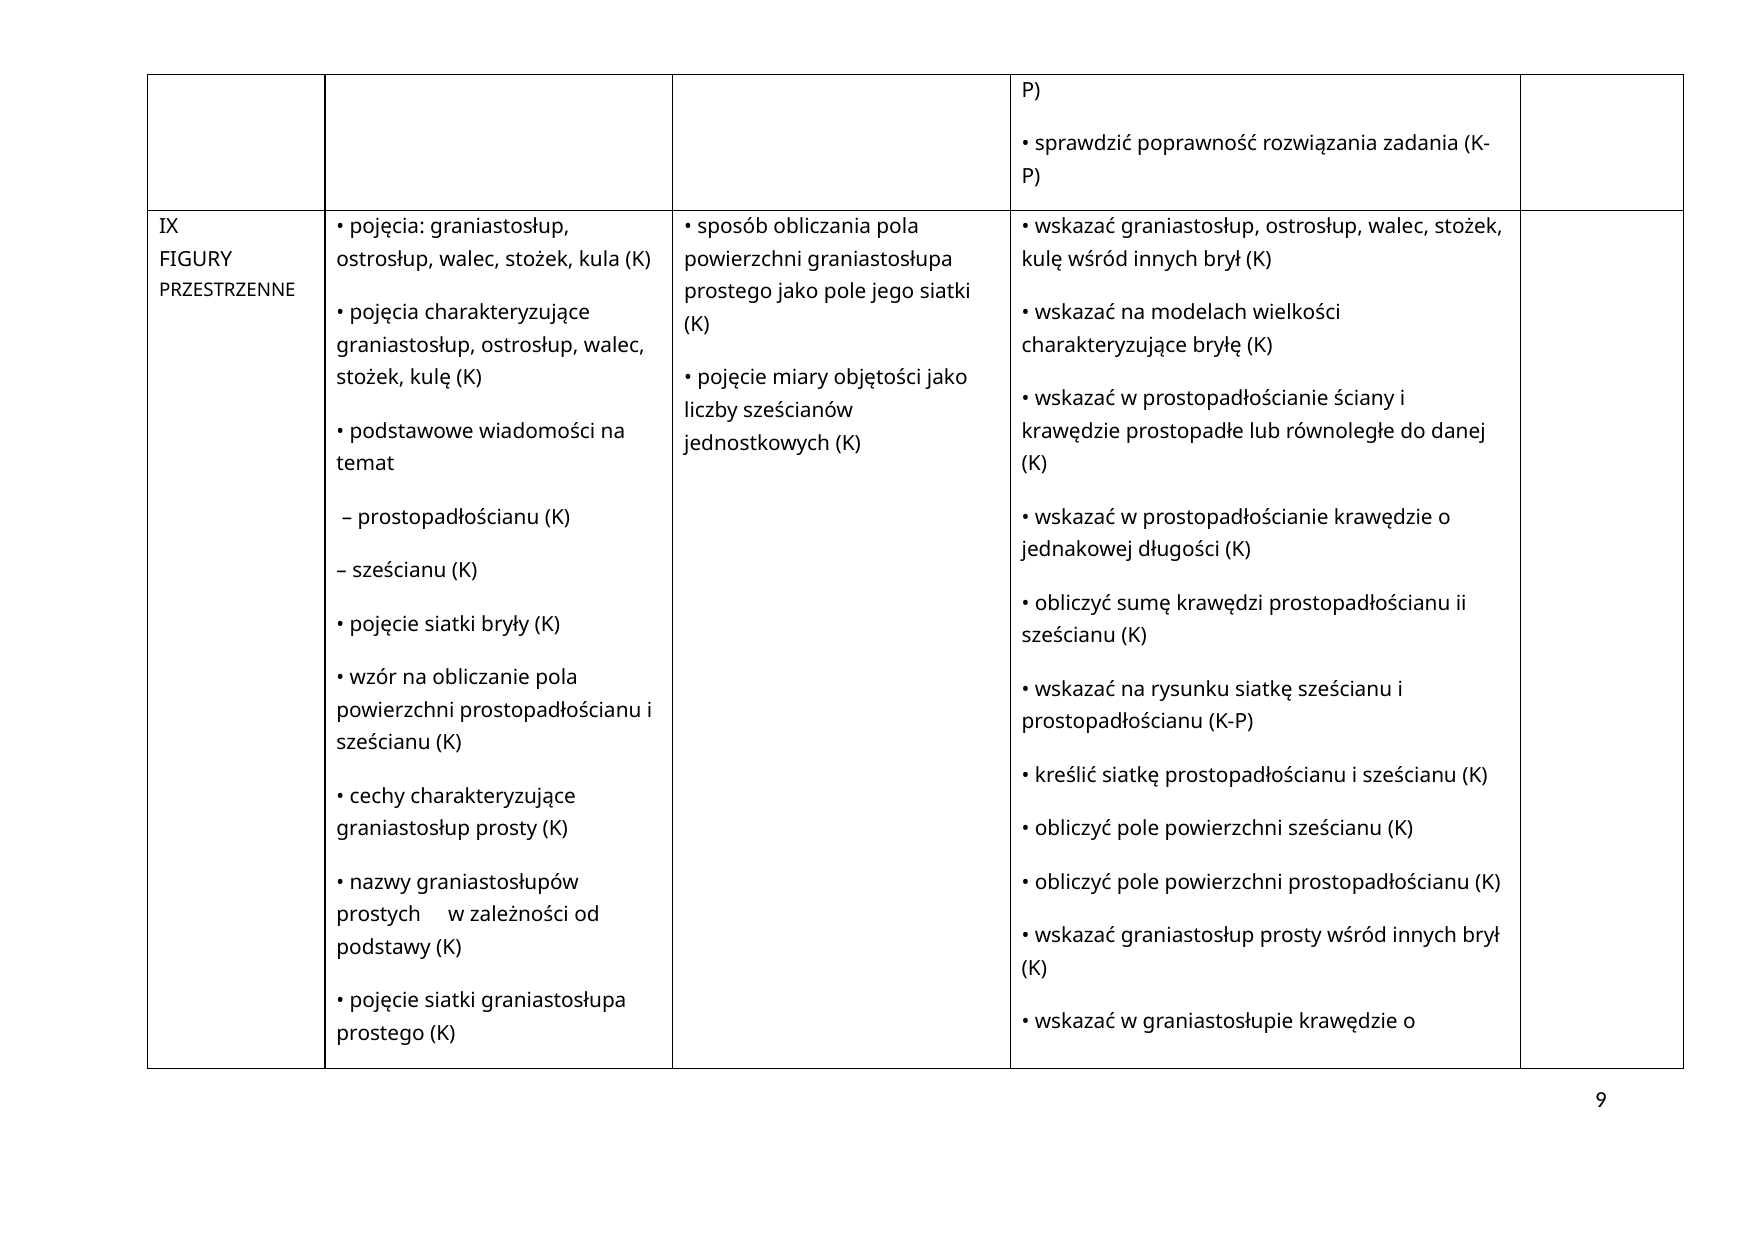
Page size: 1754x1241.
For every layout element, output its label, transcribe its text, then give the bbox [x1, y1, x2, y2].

table_cell [673, 75, 1010, 210]
table_cell [1521, 211, 1683, 1067]
table_cell [148, 75, 324, 210]
table_cell IX FIGURY PRZESTRZENNE [148, 211, 324, 1067]
table_cell [1521, 75, 1683, 210]
table_cell P) • sprawdzić poprawność rozwiązania zadania (K-P) [1011, 75, 1520, 210]
table_cell [326, 75, 672, 210]
table_cell • wskazać graniastosłup, ostrosłup, walec, stożek, kulę wśród innych brył (K) • wskazać na modelach wielkości charakteryzujące bryłę (K) • wskazać w prostopadłościanie ściany i krawędzie prostopadłe lub równoległe do danej (K) • wskazać w prostopadłościanie krawędzie o jednakowej długości (K) • obliczyć sumę krawędzi prostopadłościanu ii sześcianu (K) • wskazać na rysunku siatkę sześcianu i prostopadłościanu (K-P) • kreślić siatkę prostopadłościanu i sześcianu (K) • obliczyć pole powierzchni sześcianu (K) • obliczyć pole powierzchni prostopadłościanu (K) • wskazać graniastosłup prosty wśród innych brył (K) • wskazać w graniastosłupie krawędzie o [1011, 211, 1520, 1067]
table_cell • pojęcia: graniastosłup, ostrosłup, walec, stożek, kula (K) • pojęcia charakteryzujące graniastosłup, ostrosłup, walec, stożek, kulę (K) • podstawowe wiadomości na temat – prostopadłościanu (K) – sześcianu (K) • pojęcie siatki bryły (K) • wzór na obliczanie pola powierzchni prostopadłościanu i sześcianu (K) • cechy charakteryzujące graniastosłup prosty (K) • nazwy graniastosłupów prostych w zależności od podstawy (K) • pojęcie siatki graniastosłupa prostego (K) [326, 211, 672, 1067]
table_cell • sposób obliczania pola powierzchni graniastosłupa prostego jako pole jego siatki (K) • pojęcie miary objętości jako liczby sześcianów jednostkowych (K) [673, 211, 1010, 1067]
